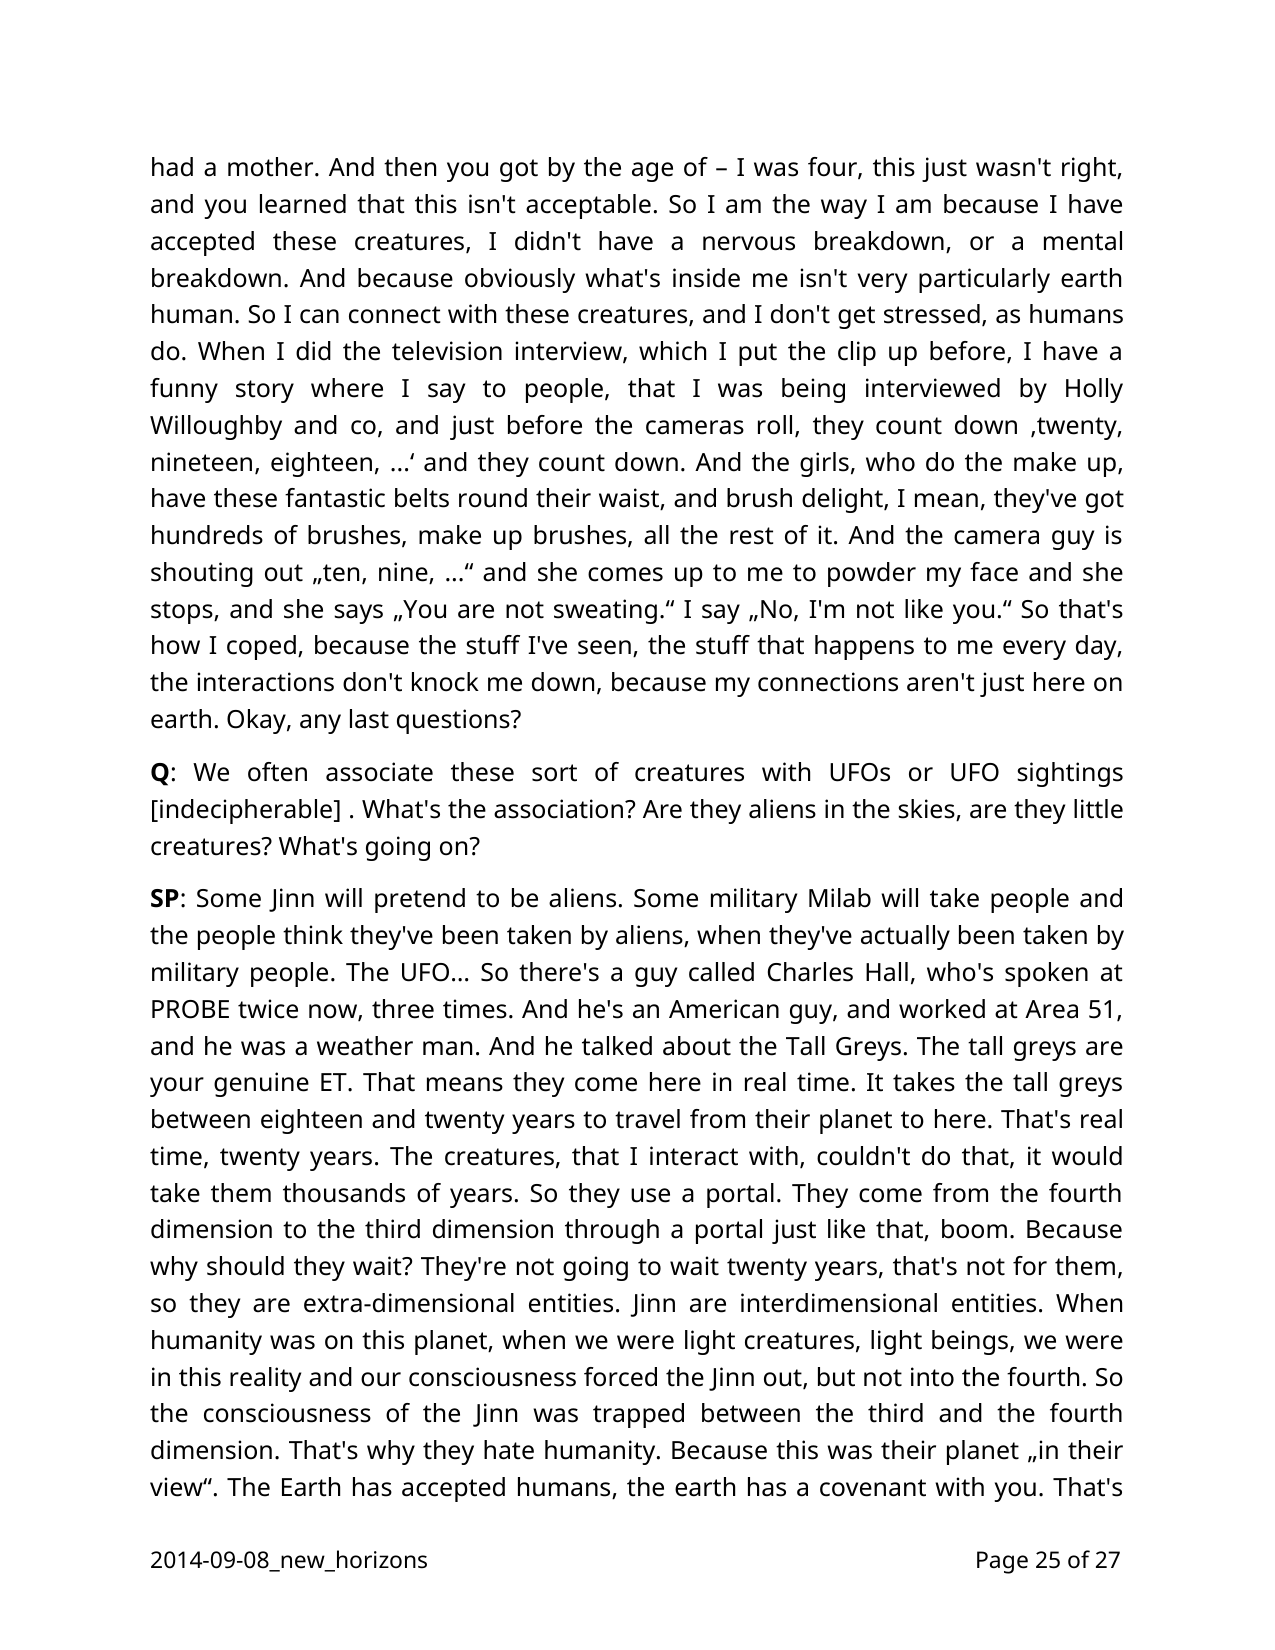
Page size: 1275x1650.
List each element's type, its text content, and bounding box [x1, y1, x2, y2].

text SP: Some Jinn will pretend to be aliens. Some military Milab will take people and the people think they've been taken by aliens, when they've actually been taken by military people. The UFO… So there's a guy called Charles Hall, who's spoken at PROBE twice now, three times. And he's an American guy, and worked at Area 51, and he was a weather man. And he talked about the Tall Greys. The tall greys are your genuine ET. That means they come here in real time. It takes the tall greys between eighteen and twenty years to travel from their planet to here. That's real time, twenty years. The creatures, that I interact with, couldn't do that, it would take them thousands of years. So they use a portal. They come from the fourth dimension to the third dimension through a portal just like that, boom. Because why should they wait? They're not going to wait twenty years, that's not for them, so they are extra-dimensional entities. Jinn are interdimensional entities. When humanity was on this planet, when we were light creatures, light beings, we were in this reality and our consciousness forced the Jinn out, but not into the fourth. So the consciousness of the Jinn was trapped between the third and the fourth dimension. That's why they hate humanity. Because this was their planet „in their view“. The Earth has accepted humans, the earth has a covenant with you. That's [150, 881, 1125, 1503]
text had a mother. And then you got by the age of – I was four, this just wasn't right, and you learned that this isn't acceptable. So I am the way I am because I have accepted these creatures, I didn't have a nervous breakdown, or a mental breakdown. And because obviously what's inside me isn't very particularly earth human. So I can connect with these creatures, and I don't get stressed, as humans do. When I did the television interview, which I put the clip up before, I have a funny story where I say to people, that I was being interviewed by Holly Willoughby and co, and just before the cameras roll, they count down ‚twenty, nineteen, eighteen, ...‘ and they count down. And the girls, who do the make up, have these fantastic belts round their waist, and brush delight, I mean, they've got hundreds of brushes, make up brushes, all the rest of it. And the camera guy is shouting out „ten, nine, ...“ and she comes up to me to powder my face and she stops, and she says „You are not sweating.“ I say „No, I'm not like you.“ So that's how I coped, because the stuff I've seen, the stuff that happens to me every day, the interactions don't knock me down, because my connections aren't just here on earth. Okay, any last questions? [150, 150, 1125, 736]
text Q: We often associate these sort of creatures with UFOs or UFO sightings [indecipherable] . What's the association? Are they aliens in the skies, are they little creatures? What's going on? [150, 754, 1125, 862]
